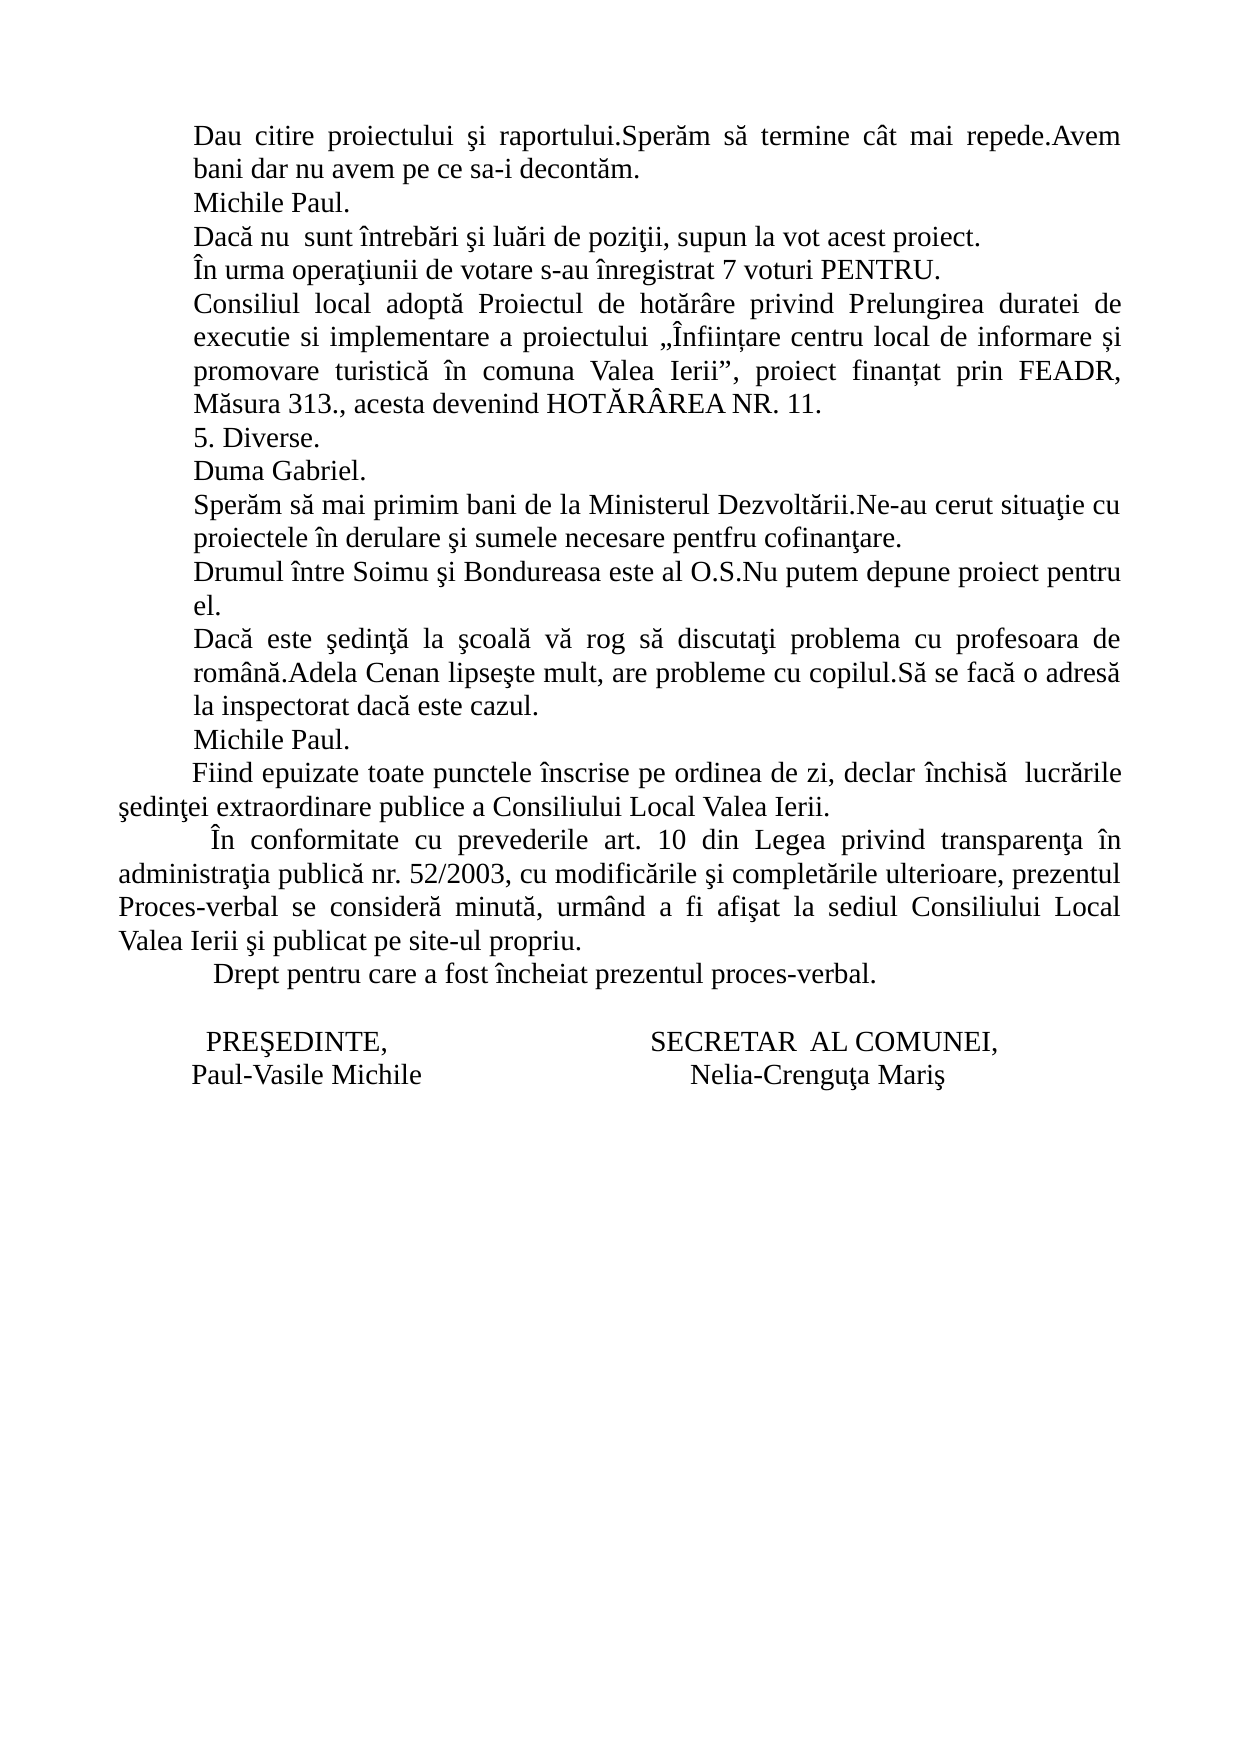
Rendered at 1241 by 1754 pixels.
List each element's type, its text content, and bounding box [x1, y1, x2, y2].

list Dacă nu sunt întrebări şi luări de poziţii, supun la vot acest proiect. [156, 219, 1122, 252]
text Paul-Vasile Michile Nelia-Crenguţa Mariş [162, 1057, 1122, 1091]
list 5. Diverse. [156, 420, 1122, 453]
list Duma Gabriel. [156, 453, 1122, 487]
text PREŞEDINTE, SECRETAR AL COMUNEI, [118, 1024, 1122, 1057]
list Sperăm să mai primim bani de la Ministerul Dezvoltării.Ne-au cerut situaţie cu proiectele în derulare şi sumele necesare pentfru cofinanţare. [156, 487, 1122, 554]
list În urma operaţiunii de votare s-au înregistrat 7 voturi PENTRU. [156, 252, 1122, 286]
text Fiind epuizate toate punctele înscrise pe ordinea de zi, declar închisă lucrările şedinţei extraordinare publice a Consiliului Local Valea Ierii. [118, 755, 1122, 822]
list Michile Paul. [156, 185, 1122, 219]
list Dau citire proiectului şi raportului.Sperăm să termine cât mai repede.Avem bani dar nu avem pe ce sa-i decontăm. [156, 118, 1122, 185]
list Drumul între Soimu şi Bondureasa este al O.S.Nu putem depune proiect pentru el. [156, 554, 1122, 621]
text Drept pentru care a fost încheiat prezentul proces-verbal. [118, 957, 1122, 990]
list Consiliul local adoptă Proiectul de hotărâre privind Prelungirea duratei de executie si implementare a proiectului „Înființare centru local de informare și promovare turistică în comuna Valea Ierii”, proiect finanțat prin FEADR, Măsura 313., acesta devenind HOTĂRÂREA NR. 11. [156, 286, 1122, 420]
text În conformitate cu prevederile art. 10 din Legea privind transparenţa în administraţia publică nr. 52/2003, cu modificările şi completările ulterioare, prezentul Proces-verbal se consideră minută, urmând a fi afişat la sediul Consiliului Local Valea Ierii şi publicat pe site-ul propriu. [118, 822, 1122, 957]
list Dacă este şedinţă la şcoală vă rog să discutaţi problema cu profesoara de română.Adela Cenan lipseşte mult, are probleme cu copilul.Să se facă o adresă la inspectorat dacă este cazul. [156, 621, 1122, 722]
list Michile Paul. [156, 722, 1122, 755]
